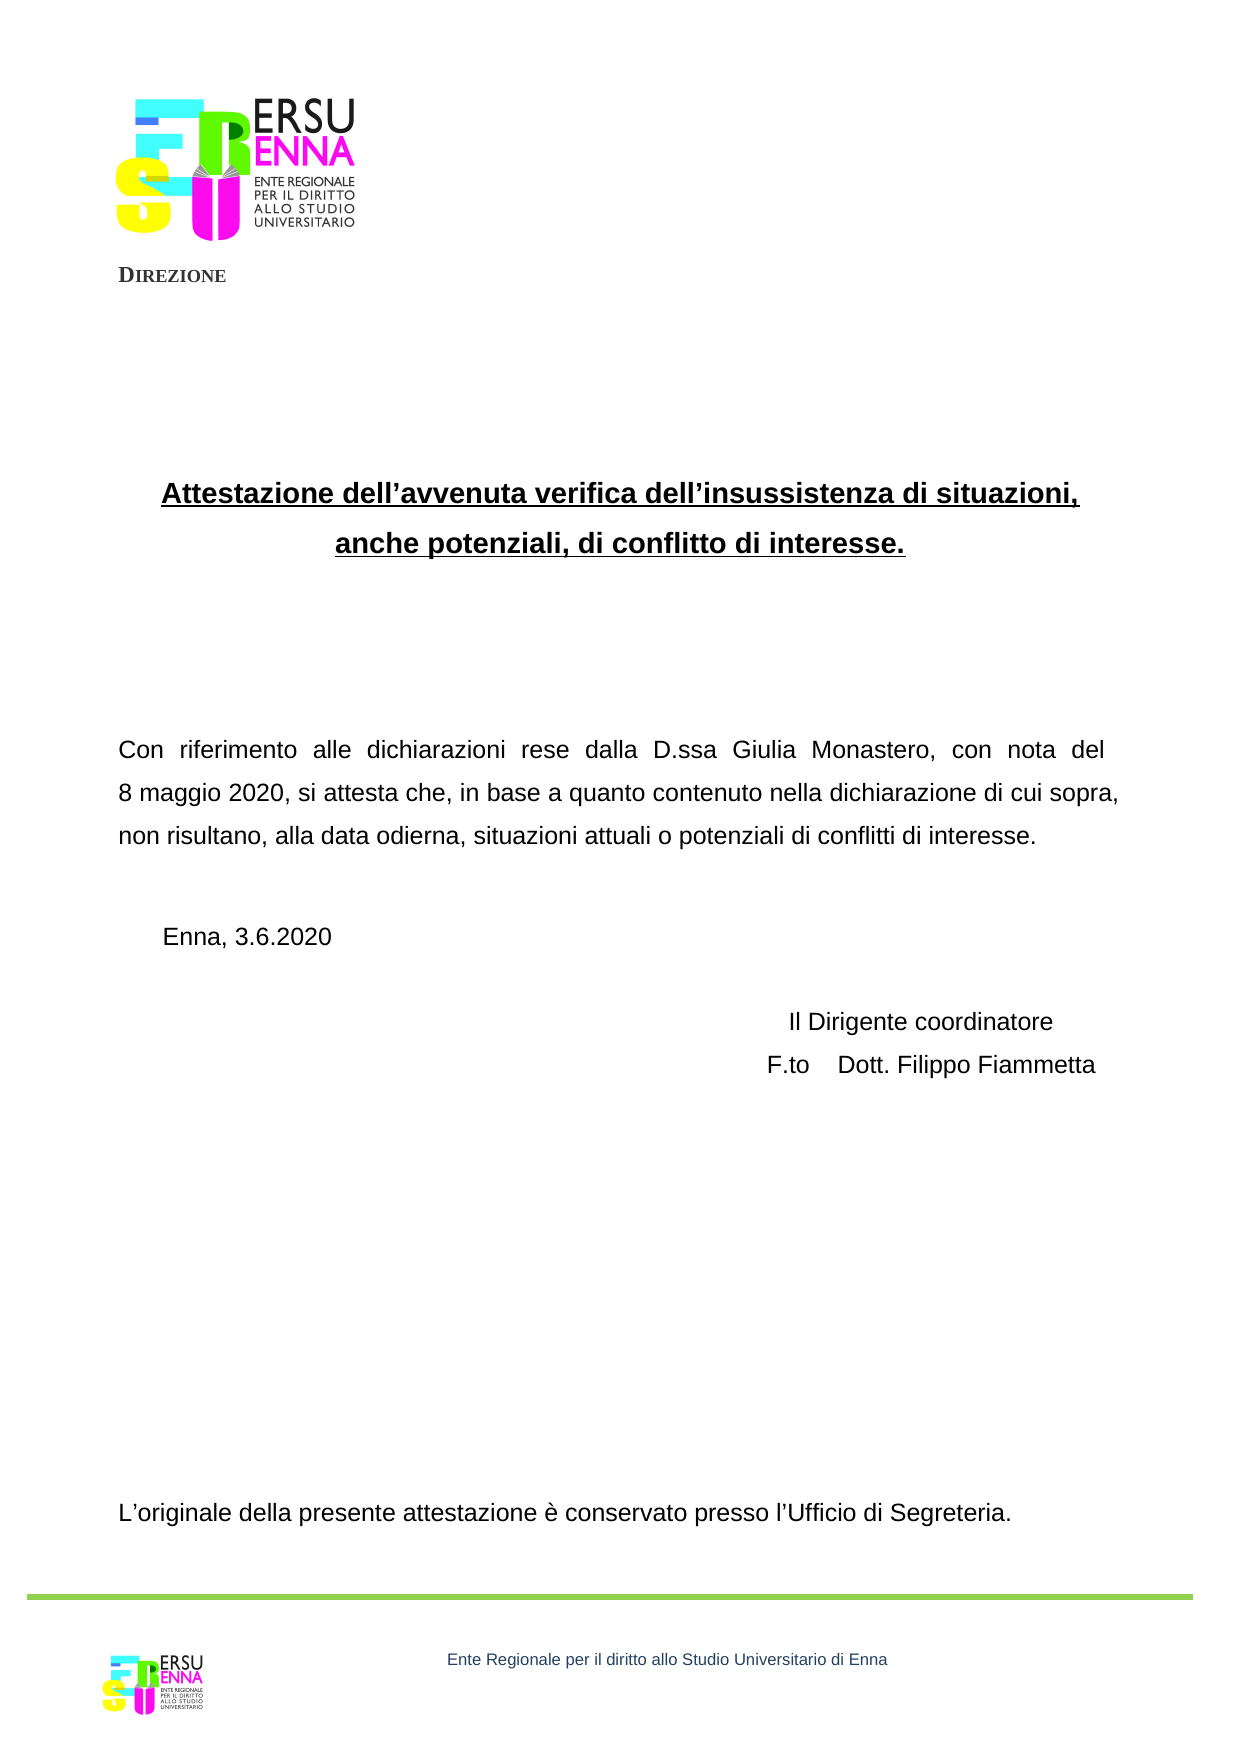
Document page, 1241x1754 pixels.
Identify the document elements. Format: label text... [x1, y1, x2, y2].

text L’originale della presente attestazione è conservato presso l’Ufficio di Segreteria. [118, 1498, 1122, 1527]
text Attestazione dell’avvenuta verifica dell’insussistenza di situazioni, anche potenziali, di conflitto di interesse. [118, 476, 1122, 560]
text F.to Dott. Filippo Fiammetta [718, 1050, 1152, 1079]
text Il Dirigente coordinatore [118, 1007, 1152, 1036]
text Con riferimento alle dichiarazioni rese dalla D.ssa Giulia Monastero, con nota del 8 maggio 2020, si attesta che, in base a quanto contenuto nella dichiarazione di cui sopra, non risultano, alla data odierna, situazioni attuali o potenziali di conflitti di interesse. [118, 735, 1122, 850]
text Enna, 3.6.2020 [118, 922, 1122, 951]
